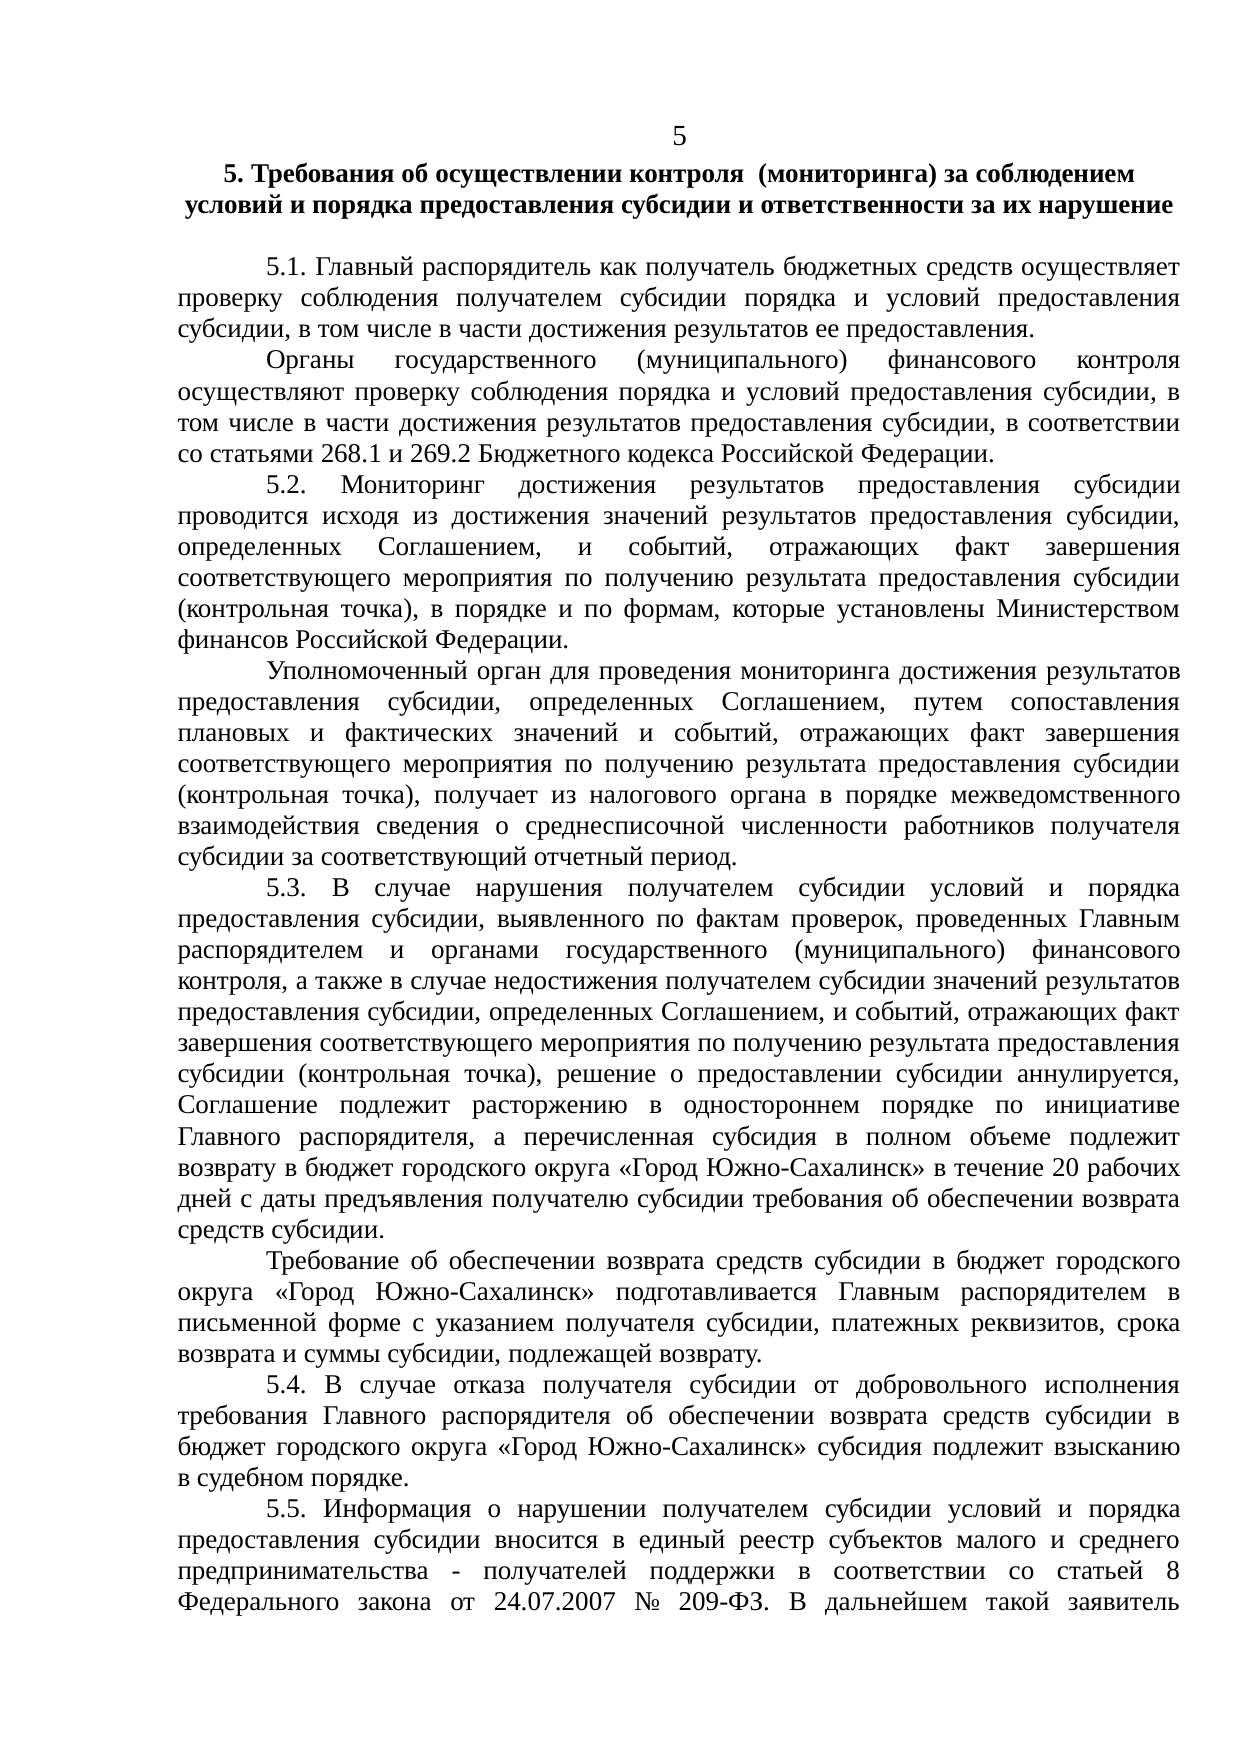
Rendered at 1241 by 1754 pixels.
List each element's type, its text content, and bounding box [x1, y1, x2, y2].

text 5.4. В случае отказа получателя субсидии от добровольного исполнения требования Главного распорядителя об обеспечении возврата средств субсидии в бюджет городского округа «Город Южно-Сахалинск» субсидия подлежит взысканию в судебном порядке. [177, 1368, 1181, 1492]
text 5.1. Главный распорядитель как получатель бюджетных средств осуществляет проверку соблюдения получателем субсидии порядка и условий предоставления субсидии, в том числе в части достижения результатов ее предоставления. [177, 251, 1181, 344]
text Требование об обеспечении возврата средств субсидии в бюджет городского округа «Город Южно-Сахалинск» подготавливается Главным распорядителем в письменной форме с указанием получателя субсидии, платежных реквизитов, срока возврата и суммы субсидии, подлежащей возврату. [177, 1244, 1181, 1368]
text 5.3. В случае нарушения получателем субсидии условий и порядка предоставления субсидии, выявленного по фактам проверок, проведенных Главным распорядителем и органами государственного (муниципального) финансового контроля, а также в случае недостижения получателем субсидии значений результатов предоставления субсидии, определенных Соглашением, и событий, отражающих факт завершения соответствующего мероприятия по получению результата предоставления субсидии (контрольная точка), решение о предоставлении субсидии аннулируется, Соглашение подлежит расторжению в одностороннем порядке по инициативе Главного распорядителя, а перечисленная субсидия в полном объеме подлежит возврату в бюджет городского округа «Город Южно-Сахалинск» в течение 20 рабочих дней с даты предъявления получателю субсидии требования об обеспечении возврата средств субсидии. [177, 872, 1181, 1244]
text 5. Требования об осуществлении контроля (мониторинга) за соблюдением условий и порядка предоставления субсидии и ответственности за их нарушение [177, 158, 1181, 220]
text 5.2. Мониторинг достижения результатов предоставления субсидии проводится исходя из достижения значений результатов предоставления субсидии, определенных Соглашением, и событий, отражающих факт завершения соответствующего мероприятия по получению результата предоставления субсидии (контрольная точка), в порядке и по формам, которые установлены Министерством финансов Российской Федерации. [177, 468, 1181, 654]
text Уполномоченный орган для проведения мониторинга достижения результатов предоставления субсидии, определенных Соглашением, путем сопоставления плановых и фактических значений и событий, отражающих факт завершения соответствующего мероприятия по получению результата предоставления субсидии (контрольная точка), получает из налогового органа в порядке межведомственного взаимодействия сведения о среднесписочной численности работников получателя субсидии за соответствующий отчетный период. [177, 654, 1181, 872]
text Органы государственного (муниципального) финансового контроля осуществляют проверку соблюдения порядка и условий предоставления субсидии, в том числе в части достижения результатов предоставления субсидии, в соответствии со статьями 268.1 и 269.2 Бюджетного кодекса Российской Федерации. [177, 344, 1181, 468]
text 5.5. Информация о нарушении получателем субсидии условий и порядка предоставления субсидии вносится в единый реестр субъектов малого и среднего предпринимательства - получателей поддержки в соответствии со статьей 8 Федерального закона от 24.07.2007 № 209-ФЗ. В дальнейшем такой заявитель [177, 1492, 1181, 1617]
